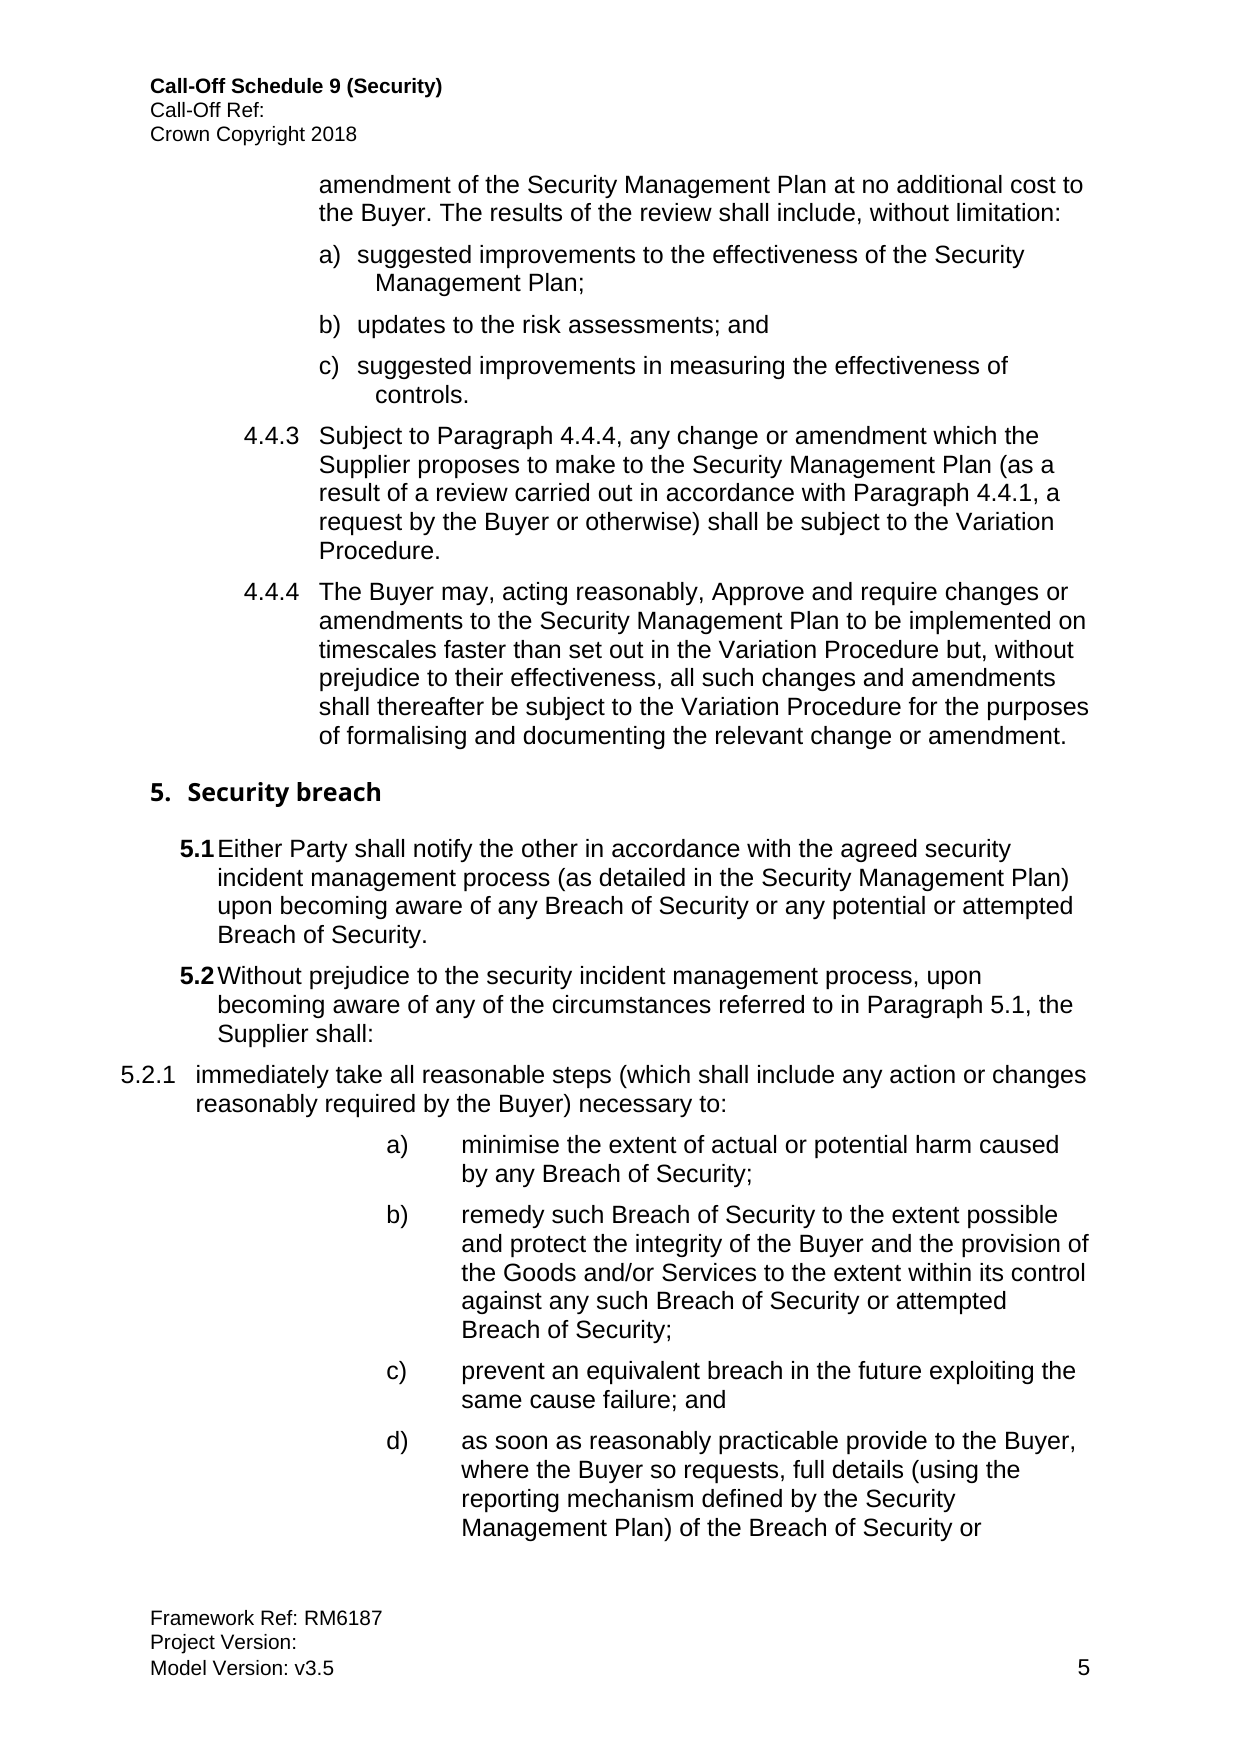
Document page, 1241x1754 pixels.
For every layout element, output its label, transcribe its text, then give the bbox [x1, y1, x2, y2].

list minimise the extent of actual or potential harm caused by any Breach of Security; [386, 1130, 1090, 1187]
list immediately take all reasonable steps (which shall include any action or changes reasonably required by the Buyer) necessary to: [120, 1060, 1090, 1117]
list prevent an equivalent breach in the future exploiting the same cause failure; and [386, 1356, 1090, 1414]
list Without prejudice to the security incident management process, upon becoming aware of any of the circumstances referred to in Paragraph 5.1, the Supplier shall: [179, 961, 1090, 1047]
list updates to the risk assessments; and [319, 310, 1090, 338]
list as soon as reasonably practicable provide to the Buyer, where the Buyer so requests, full details (using the reporting mechanism defined by the Security Management Plan) of the Breach of Security or [386, 1426, 1090, 1541]
list Security breach [150, 775, 1090, 809]
list suggested improvements to the effectiveness of the Security Management Plan; [319, 240, 1090, 297]
list Either Party shall notify the other in accordance with the agreed security incident management process (as detailed in the Security Management Plan) upon becoming aware of any Breach of Security or any potential or attempted Breach of Security. [179, 834, 1090, 949]
list remedy such Breach of Security to the extent possible and protect the integrity of the Buyer and the provision of the Goods and/or Services to the extent within its control against any such Breach of Security or attempted Breach of Security; [386, 1200, 1090, 1344]
list amendment of the Security Management Plan at no additional cost to the Buyer. The results of the review shall include, without limitation: [244, 170, 1090, 227]
list The Buyer may, acting reasonably, Approve and require changes or amendments to the Security Management Plan to be implemented on timescales faster than set out in the Variation Procedure but, without prejudice to their effectiveness, all such changes and amendments shall thereafter be subject to the Variation Procedure for the purposes of formalising and documenting the relevant change or amendment. [244, 577, 1090, 750]
list Subject to Paragraph 4.4.4, any change or amendment which the Supplier proposes to make to the Security Management Plan (as a result of a review carried out in accordance with Paragraph 4.4.1, a request by the Buyer or otherwise) shall be subject to the Variation Procedure. [244, 421, 1090, 565]
list suggested improvements in measuring the effectiveness of controls. [319, 351, 1090, 408]
